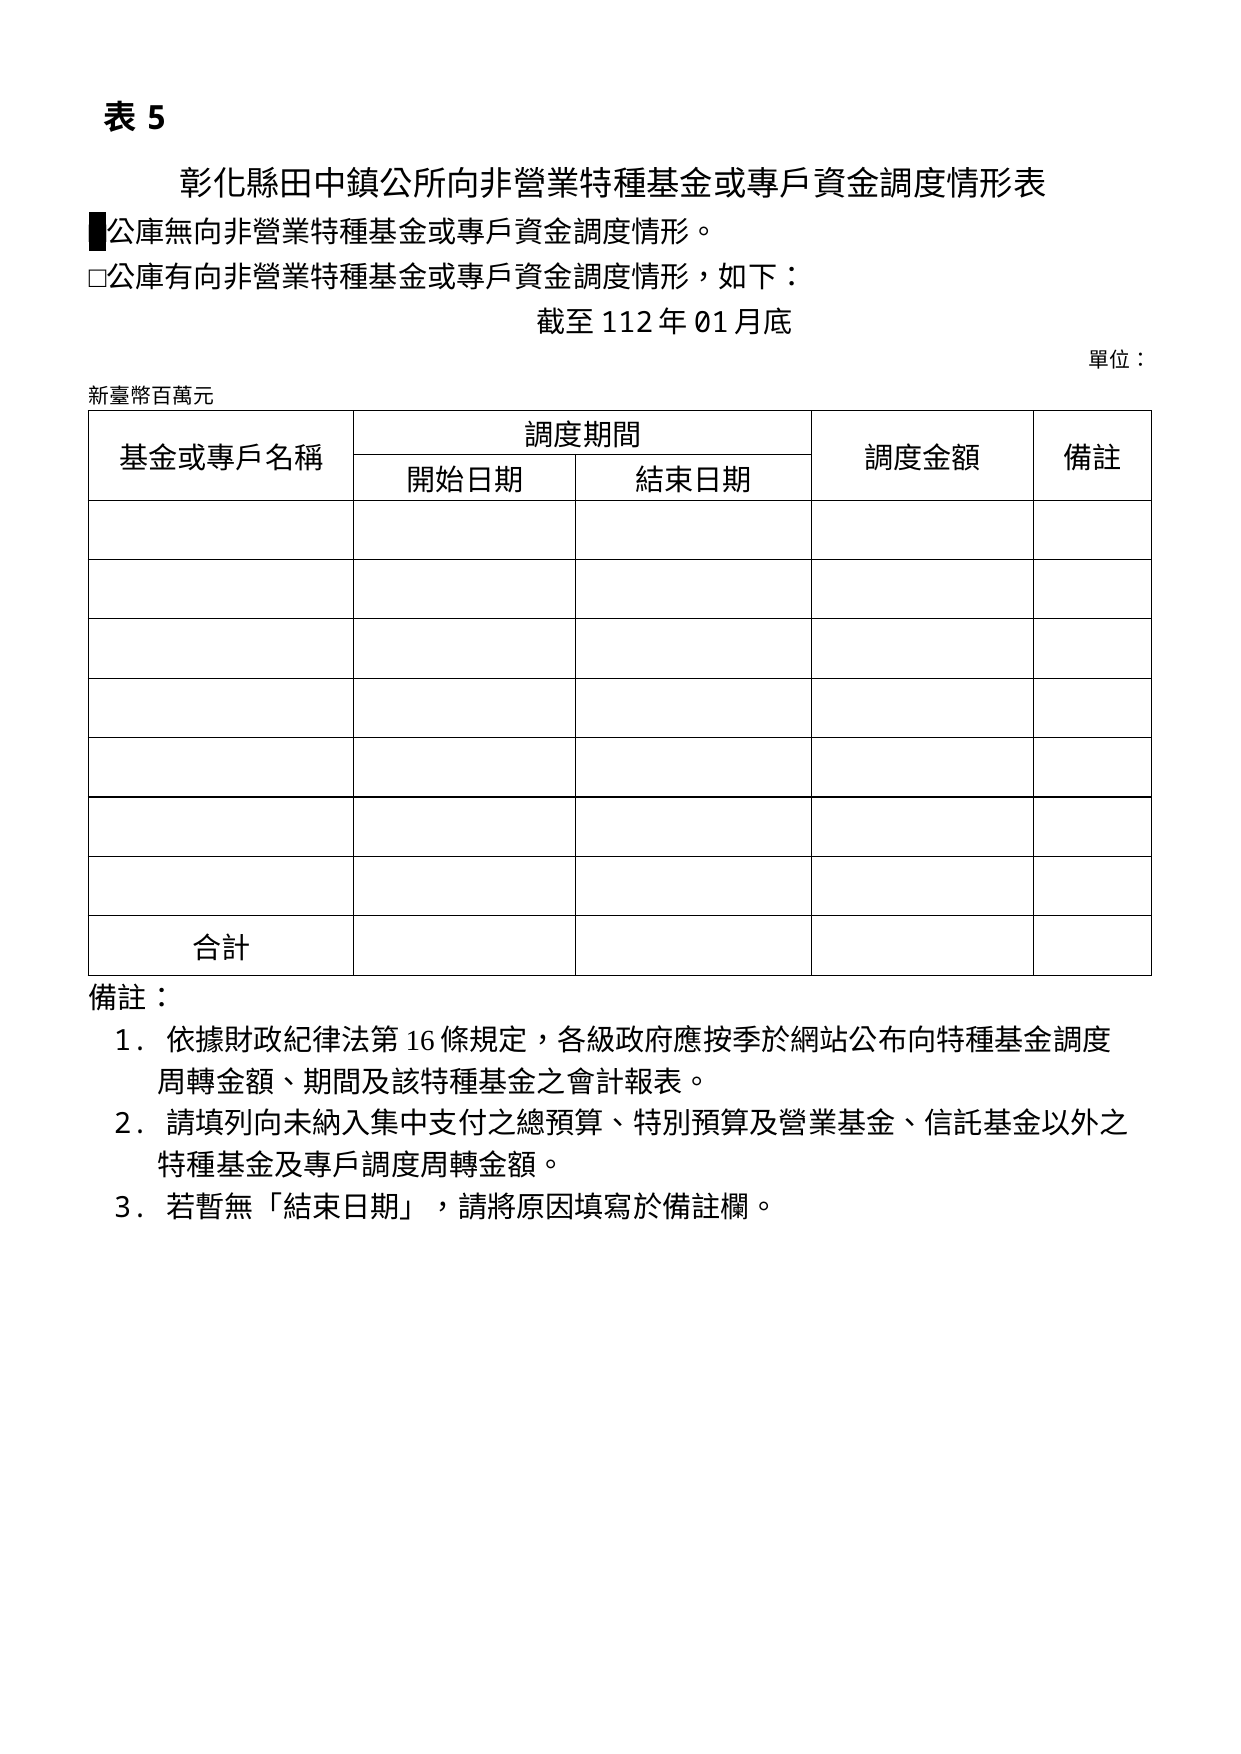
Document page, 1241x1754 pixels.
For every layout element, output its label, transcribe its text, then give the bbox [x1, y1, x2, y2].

table_cell [354, 679, 575, 737]
table_cell 開始日期 [354, 455, 575, 499]
table_cell [89, 619, 353, 678]
table_cell [89, 738, 353, 796]
text 2. 請填列向未納入集中支付之總預算、特別預算及營業基金、信託基金以外之特種基金及專戶調度周轉金額。 [114, 1101, 1137, 1184]
table_cell 合計 [89, 916, 353, 974]
table_cell [89, 857, 353, 915]
table_cell [354, 798, 575, 856]
table_cell [89, 679, 353, 737]
text 單位：新臺幣百萬元 [89, 339, 1137, 410]
table_header 調度期間 [354, 411, 811, 454]
table_header 基金或專戶名稱 [89, 411, 353, 499]
table_header 備註 [1034, 411, 1151, 499]
table_cell [1034, 857, 1151, 915]
text □公庫無向非營業特種基金或專戶資金調度情形。 [89, 214, 1137, 250]
table_cell [812, 501, 1033, 559]
table_cell [576, 857, 811, 915]
table_cell [576, 560, 811, 618]
table_cell 結束日期 [576, 455, 811, 499]
table_cell [812, 560, 1033, 618]
table_cell [1034, 679, 1151, 737]
text 彰化縣田中鎮公所向非營業特種基金或專戶資金調度情形表 [89, 162, 1137, 204]
table_cell [1034, 619, 1151, 678]
table_cell [576, 679, 811, 737]
table_header 調度金額 [812, 411, 1033, 499]
table_cell [354, 857, 575, 915]
table_cell [812, 916, 1033, 974]
table_cell [354, 501, 575, 559]
table_cell [812, 857, 1033, 915]
table_cell [576, 619, 811, 678]
table_cell [354, 619, 575, 678]
text 3. 若暫無「結束日期」，請將原因填寫於備註欄。 [114, 1184, 1137, 1226]
table_cell [354, 738, 575, 796]
table_cell [576, 798, 811, 856]
table_cell [89, 560, 353, 618]
text 截至112年01月底 [89, 304, 1137, 339]
table_cell [576, 501, 811, 559]
table_cell [812, 798, 1033, 856]
table_cell [1034, 501, 1151, 559]
table_cell [812, 679, 1033, 737]
table_cell [1034, 738, 1151, 796]
table_cell [576, 738, 811, 796]
table_cell [89, 798, 353, 856]
table_cell [1034, 916, 1151, 974]
table_cell [812, 738, 1033, 796]
text 備註： [88, 976, 1137, 1017]
table_cell [354, 916, 575, 974]
text □公庫有向非營業特種基金或專戶資金調度情形，如下： [89, 259, 1137, 295]
table_cell [354, 560, 575, 618]
table_cell [1034, 798, 1151, 856]
text 1. 依據財政紀律法第16條規定，各級政府應按季於網站公布向特種基金調度周轉金額、期間及該特種基金之會計報表。 [114, 1017, 1137, 1101]
table_cell [812, 619, 1033, 678]
table_cell [89, 501, 353, 559]
table_cell [576, 916, 811, 974]
table_cell [1034, 560, 1151, 618]
